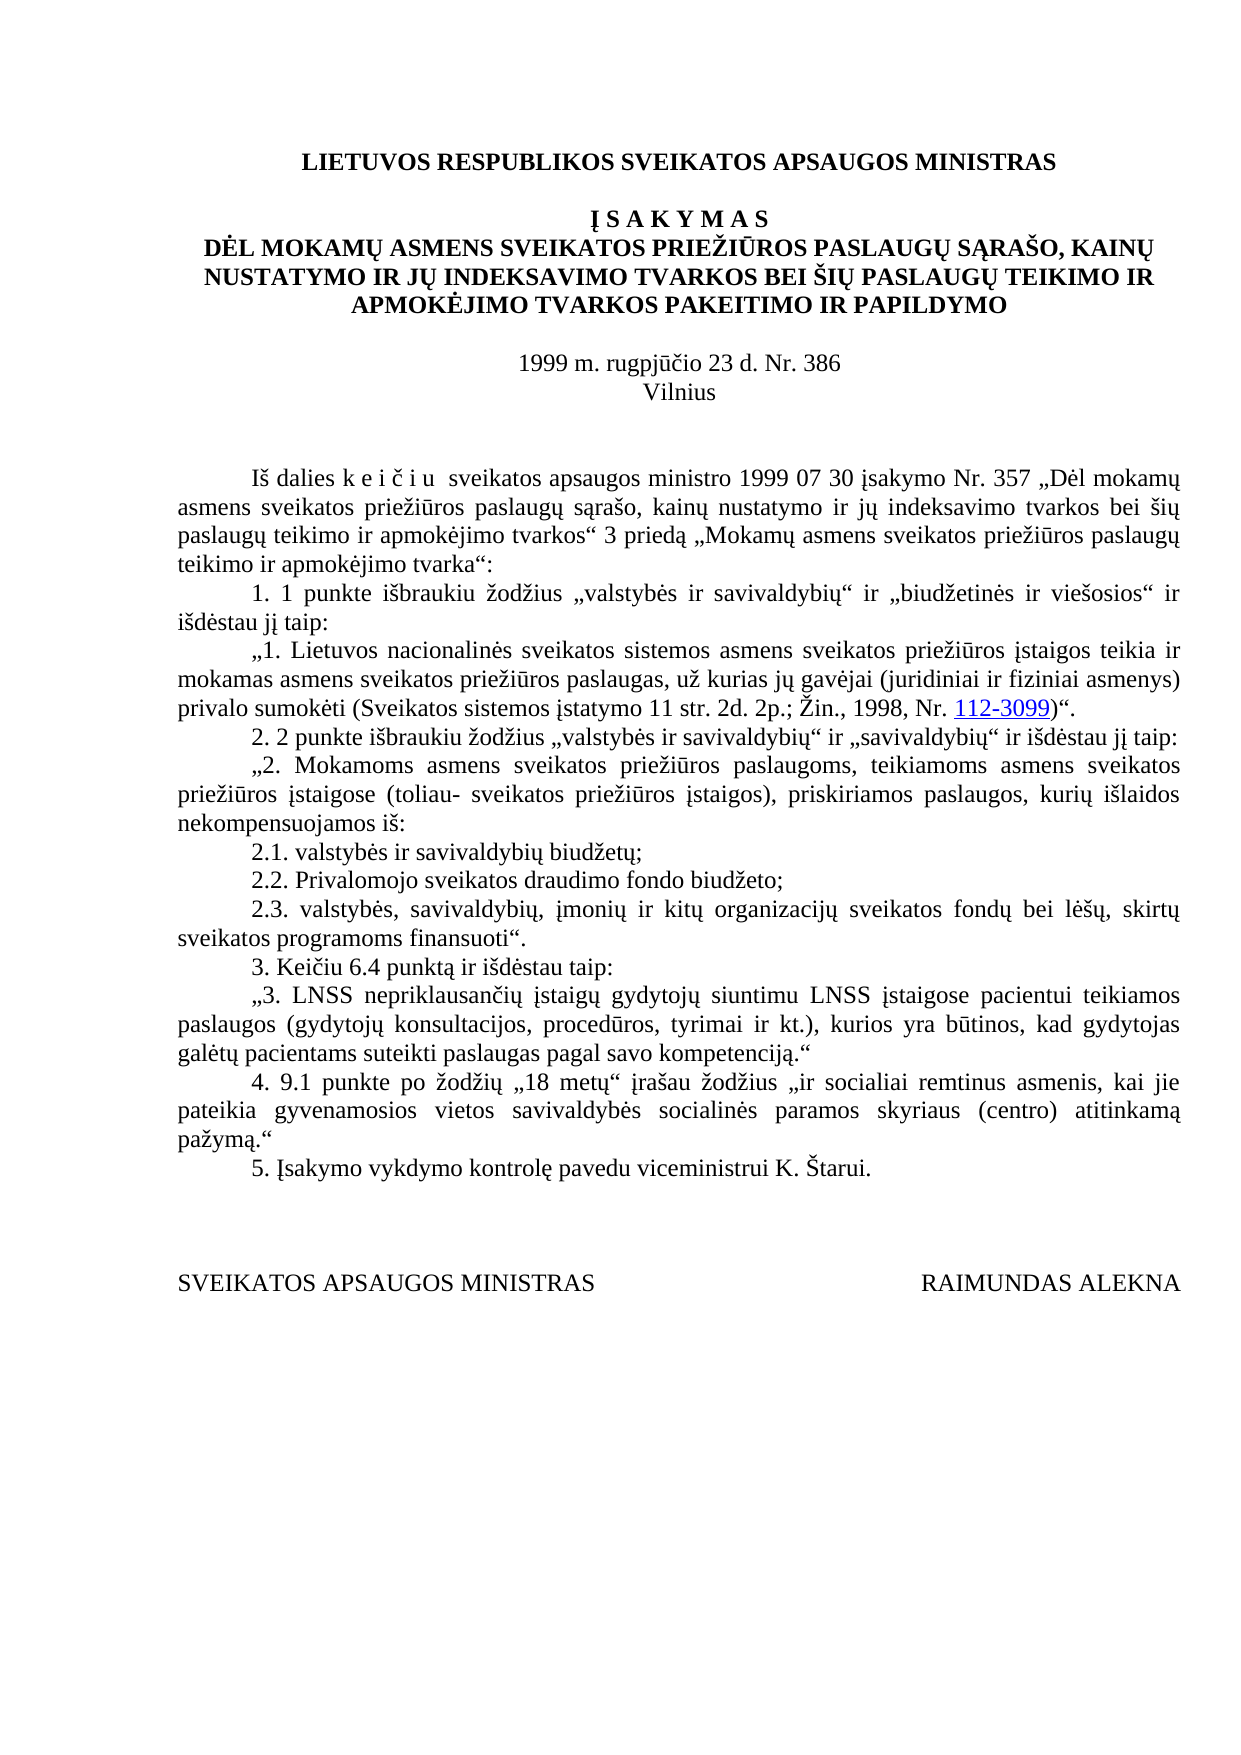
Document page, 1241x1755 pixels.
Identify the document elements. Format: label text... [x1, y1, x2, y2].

text 2.2. Privalomojo sveikatos draudimo fondo biudžeto; [177, 866, 1181, 894]
text 2.3. valstybės, savivaldybių, įmonių ir kitų organizacijų sveikatos fondų bei lėšų, skirtų sveikatos programoms finansuoti“. [177, 894, 1181, 952]
text 1999 m. rugpjūčio 23 d. Nr. 386 [177, 348, 1181, 377]
text 2.1. valstybės ir savivaldybių biudžetų; [177, 837, 1181, 866]
text 1. 1 punkte išbraukiu žodžius „valstybės ir savivaldybių“ ir „biudžetinės ir viešosios“ ir išdėstau jį taip: [177, 578, 1181, 636]
text DĖL MOKAMŲ ASMENS SVEIKATOS PRIEŽIŪROS PASLAUGŲ SĄRAŠO, KAINŲ NUSTATYMO IR JŲ INDEKSAVIMO TVARKOS BEI ŠIŲ PASLAUGŲ TEIKIMO IR APMOKĖJIMO TVARKOS PAKEITIMO IR PAPILDYMO [177, 233, 1181, 319]
text 4. 9.1 punkte po žodžių „18 metų“ įrašau žodžius „ir socialiai remtinus asmenis, kai jie pateikia gyvenamosios vietos savivaldybės socialinės paramos skyriaus (centro) atitinkamą pažymą.“ [177, 1067, 1181, 1153]
text „1. Lietuvos nacionalinės sveikatos sistemos asmens sveikatos priežiūros įstaigos teikia ir mokamas asmens sveikatos priežiūros paslaugas, už kurias jų gavėjai (juridiniai ir fiziniai asmenys) privalo sumokėti (Sveikatos sistemos įstatymo 11 str. 2d. 2p.; Žin., 1998, Nr. 112-3099)“. [177, 636, 1181, 722]
text SVEIKATOS APSAUGOS MINISTRAS RAIMUNDAS ALEKNA [177, 1268, 1181, 1297]
text Iš dalies keičiu sveikatos apsaugos ministro 1999 07 30 įsakymo Nr. 357 „Dėl mokamų asmens sveikatos priežiūros paslaugų sąrašo, kainų nustatymo ir jų indeksavimo tvarkos bei šių paslaugų teikimo ir apmokėjimo tvarkos“ 3 priedą „Mokamų asmens sveikatos priežiūros paslaugų teikimo ir apmokėjimo tvarka“: [177, 463, 1181, 578]
text „3. LNSS nepriklausančių įstaigų gydytojų siuntimu LNSS įstaigose pacientui teikiamos paslaugos (gydytojų konsultacijos, procedūros, tyrimai ir kt.), kurios yra būtinos, kad gydytojas galėtų pacientams suteikti paslaugas pagal savo kompetenciją.“ [177, 981, 1181, 1067]
text LIETUVOS RESPUBLIKOS SVEIKATOS APSAUGOS MINISTRAS [177, 147, 1181, 176]
text Į S A K Y M A S [177, 204, 1181, 233]
text 3. Keičiu 6.4 punktą ir išdėstau taip: [177, 952, 1181, 981]
text 5. Įsakymo vykdymo kontrolę pavedu viceministrui K. Štarui. [177, 1153, 1181, 1182]
text 2. 2 punkte išbraukiu žodžius „valstybės ir savivaldybių“ ir „savivaldybių“ ir išdėstau jį taip: [177, 722, 1181, 751]
text „2. Mokamoms asmens sveikatos priežiūros paslaugoms, teikiamoms asmens sveikatos priežiūros įstaigose (toliau- sveikatos priežiūros įstaigos), priskiriamos paslaugos, kurių išlaidos nekompensuojamos iš: [177, 751, 1181, 837]
text Vilnius [177, 377, 1181, 406]
